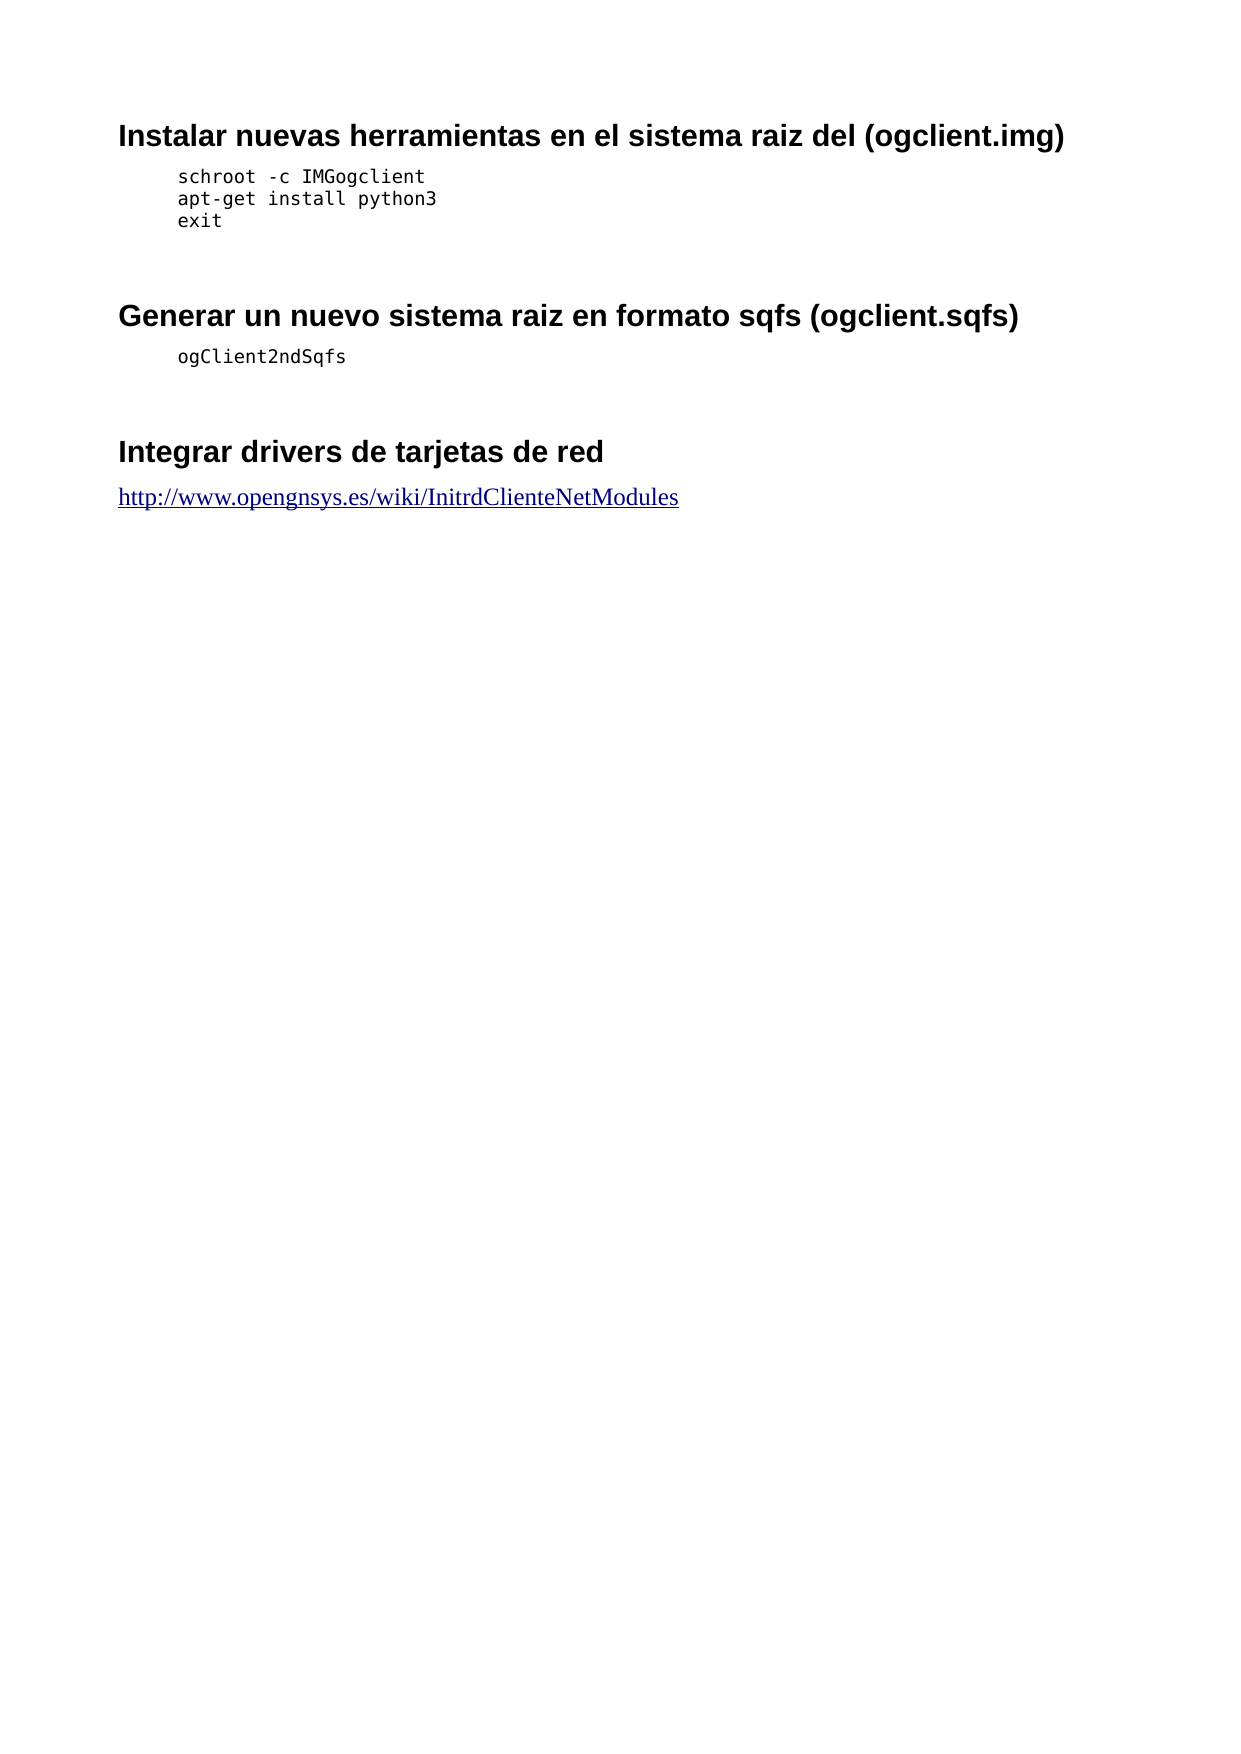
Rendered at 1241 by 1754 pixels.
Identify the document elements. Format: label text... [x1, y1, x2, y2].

subtitle Instalar nuevas herramientas en el sistema raiz del (ogclient.img) [118, 118, 1122, 153]
subtitle Generar un nuevo sistema raiz en formato sqfs (ogclient.sqfs) [118, 298, 1122, 333]
text schroot -c IMGogclient apt-get install python3 exit [177, 166, 1063, 232]
subtitle Integrar drivers de tarjetas de red [118, 434, 1122, 469]
text ogClient2ndSqfs [177, 346, 1063, 367]
text ​http://www.opengnsys.es/wiki/InitrdClienteNetModules [118, 482, 1122, 510]
